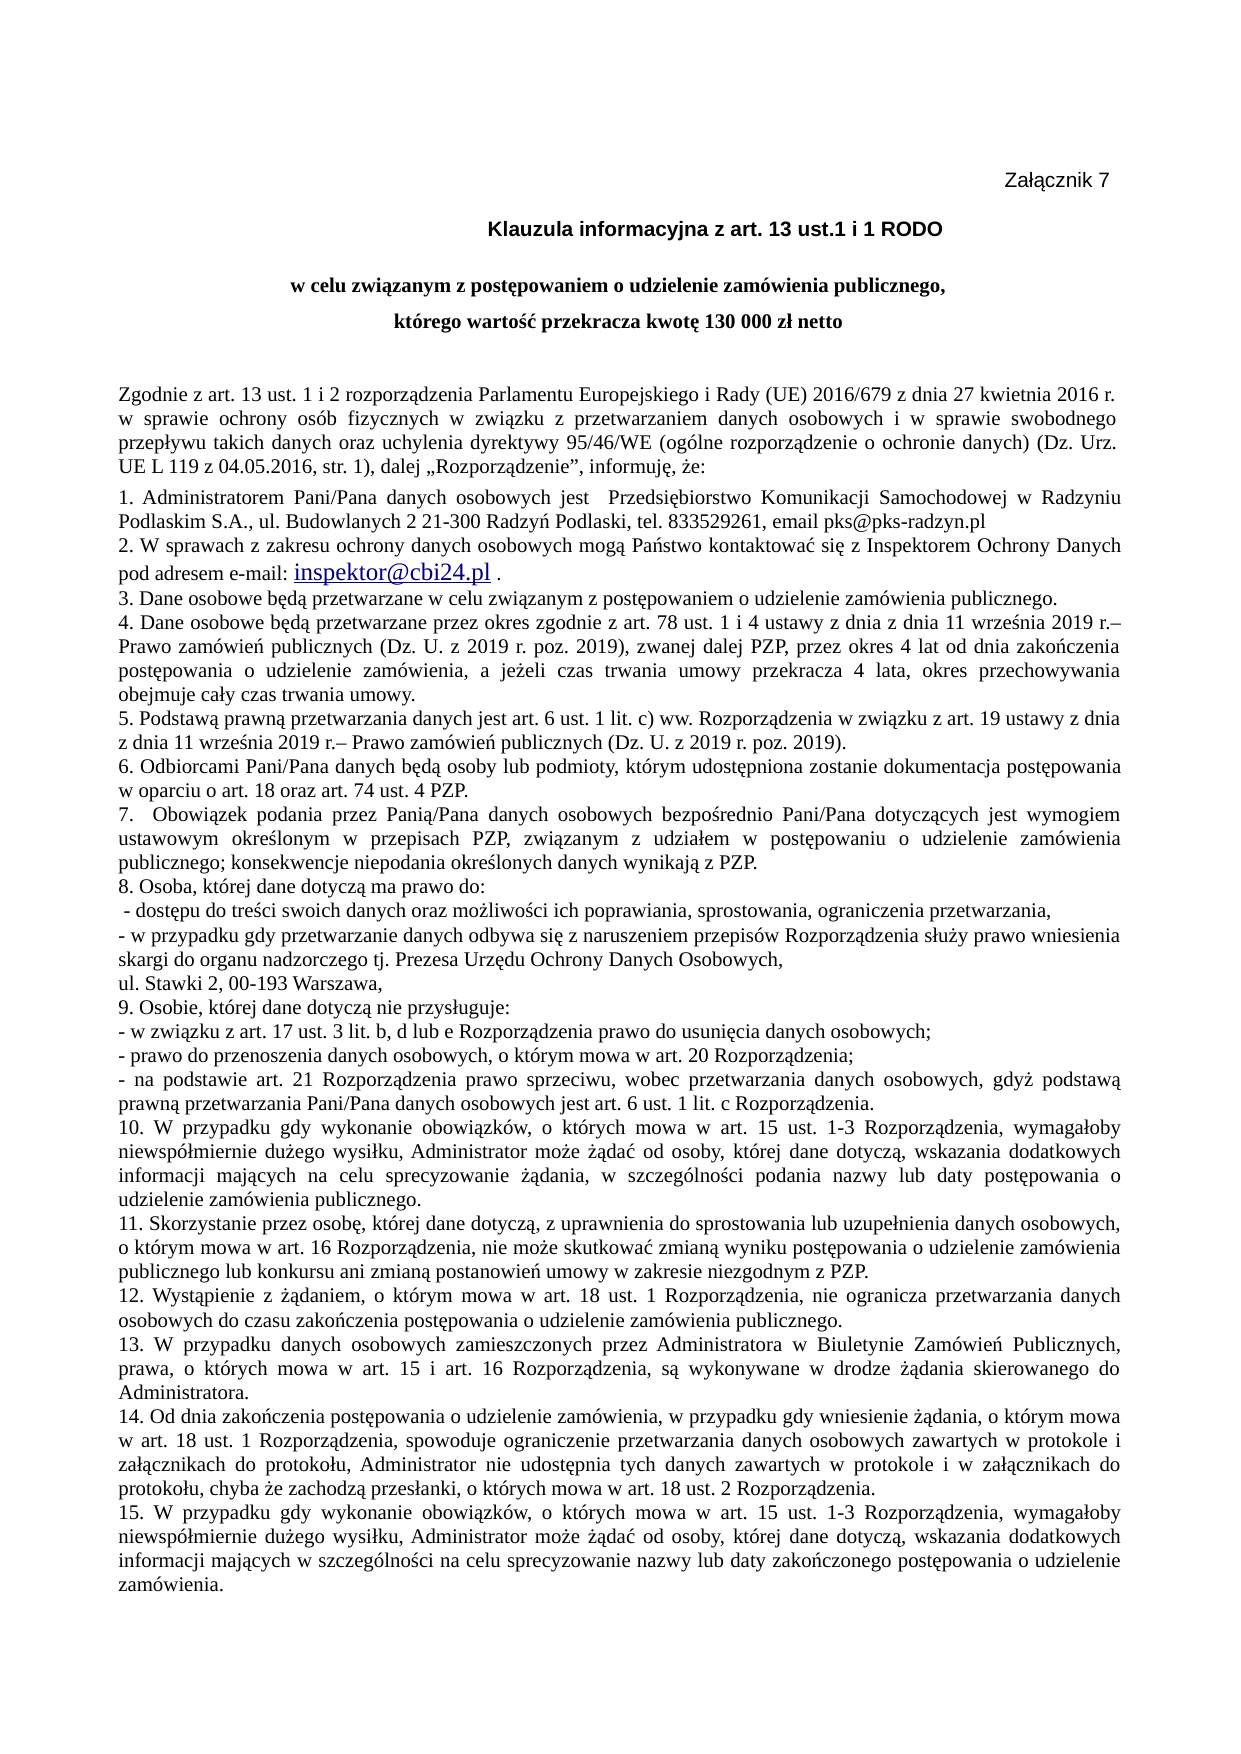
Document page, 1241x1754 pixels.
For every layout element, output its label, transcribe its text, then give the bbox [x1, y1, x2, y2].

text którego wartość przekracza kwotę 130 000 zł netto [118, 309, 1118, 333]
text 5. Podstawą prawną przetwarzania danych jest art. 6 ust. 1 lit. c) ww. Rozporządzenia w związku z art. 19 ustawy z dnia z dnia 11 września 2019 r.– Prawo zamówień publicznych (Dz. U. z 2019 r. poz. 2019). [118, 706, 1122, 754]
text - w związku z art. 17 ust. 3 lit. b, d lub e Rozporządzenia prawo do usunięcia danych osobowych; [118, 1019, 1122, 1043]
text 13. W przypadku danych osobowych zamieszczonych przez Administratora w Biuletynie Zamówień Publicznych, prawa, o których mowa w art. 15 i art. 16 Rozporządzenia, są wykonywane w drodze żądania skierowanego do Administratora. [118, 1332, 1122, 1404]
text Zgodnie z art. 13 ust. 1 i 2 rozporządzenia Parlamentu Europejskiego i Rady (UE) 2016/679 z dnia 27 kwietnia 2016 r. w sprawie ochrony osób fizycznych w związku z przetwarzaniem danych osobowych i w sprawie swobodnego przepływu takich danych oraz uchylenia dyrektywy 95/46/WE (ogólne rozporządzenie o ochronie danych) (Dz. Urz. UE L 119 z 04.05.2016, str. 1), dalej „Rozporządzenie”, informuję, że: [118, 382, 1118, 478]
text 9. Osobie, której dane dotyczą nie przysługuje: [118, 995, 1122, 1019]
text 14. Od dnia zakończenia postępowania o udzielenie zamówienia, w przypadku gdy wniesienie żądania, o którym mowa w art. 18 ust. 1 Rozporządzenia, spowoduje ograniczenie przetwarzania danych osobowych zawartych w protokole i załącznikach do protokołu, Administrator nie udostępnia tych danych zawartych w protokole i w załącznikach do protokołu, chyba że zachodzą przesłanki, o których mowa w art. 18 ust. 2 Rozporządzenia. [118, 1404, 1122, 1500]
text 6. Odbiorcami Pani/Pana danych będą osoby lub podmioty, którym udostępniona zostanie dokumentacja postępowania w oparciu o art. 18 oraz art. 74 ust. 4 PZP. [118, 754, 1122, 802]
text Załącznik 7 [118, 168, 1122, 192]
text 7. Obowiązek podania przez Panią/Pana danych osobowych bezpośrednio Pani/Pana dotyczących jest wymogiem ustawowym określonym w przepisach PZP, związanym z udziałem w postępowaniu o udzielenie zamówienia publicznego; konsekwencje niepodania określonych danych wynikają z PZP. [118, 802, 1122, 874]
text 8. Osoba, której dane dotyczą ma prawo do: [118, 874, 1122, 898]
text 4. Dane osobowe będą przetwarzane przez okres zgodnie z art. 78 ust. 1 i 4 ustawy z dnia z dnia 11 września 2019 r.– Prawo zamówień publicznych (Dz. U. z 2019 r. poz. 2019), zwanej dalej PZP, przez okres 4 lat od dnia zakończenia postępowania o udzielenie zamówienia, a jeżeli czas trwania umowy przekracza 4 lata, okres przechowywania obejmuje cały czas trwania umowy. [118, 610, 1122, 706]
text w celu związanym z postępowaniem o udzielenie zamówienia publicznego, [118, 272, 1118, 297]
text 15. W przypadku gdy wykonanie obowiązków, o których mowa w art. 15 ust. 1-3 Rozporządzenia, wymagałoby niewspółmiernie dużego wysiłku, Administrator może żądać od osoby, której dane dotyczą, wskazania dodatkowych informacji mających w szczególności na celu sprecyzowanie nazwy lub daty zakończonego postępowania o udzielenie zamówienia. [118, 1500, 1122, 1596]
text 1. Administratorem Pani/Pana danych osobowych jest Przedsiębiorstwo Komunikacji Samochodowej w Radzyniu Podlaskim S.A., ul. Budowlanych 2 21-300 Radzyń Podlaski, tel. 833529261, email pks@pks-radzyn.pl [118, 485, 1122, 533]
text 11. Skorzystanie przez osobę, której dane dotyczą, z uprawnienia do sprostowania lub uzupełnienia danych osobowych, o którym mowa w art. 16 Rozporządzenia, nie może skutkować zmianą wyniku postępowania o udzielenie zamówienia publicznego lub konkursu ani zmianą postanowień umowy w zakresie niezgodnym z PZP. [118, 1211, 1122, 1283]
text 10. W przypadku gdy wykonanie obowiązków, o których mowa w art. 15 ust. 1-3 Rozporządzenia, wymagałoby niewspółmiernie dużego wysiłku, Administrator może żądać od osoby, której dane dotyczą, wskazania dodatkowych informacji mających na celu sprecyzowanie żądania, w szczególności podania nazwy lub daty postępowania o udzielenie zamówienia publicznego. [118, 1115, 1122, 1211]
text - dostępu do treści swoich danych oraz możliwości ich poprawiania, sprostowania, ograniczenia przetwarzania, [118, 898, 1122, 922]
text 2. W sprawach z zakresu ochrony danych osobowych mogą Państwo kontaktować się z Inspektorem Ochrony Danych pod adresem e-mail: inspektor@cbi24.pl . [118, 533, 1122, 586]
text - na podstawie art. 21 Rozporządzenia prawo sprzeciwu, wobec przetwarzania danych osobowych, gdyż podstawą prawną przetwarzania Pani/Pana danych osobowych jest art. 6 ust. 1 lit. c Rozporządzenia. [118, 1067, 1122, 1115]
text 12. Wystąpienie z żądaniem, o którym mowa w art. 18 ust. 1 Rozporządzenia, nie ogranicza przetwarzania danych osobowych do czasu zakończenia postępowania o udzielenie zamówienia publicznego. [118, 1283, 1122, 1332]
text - prawo do przenoszenia danych osobowych, o którym mowa w art. 20 Rozporządzenia; [118, 1043, 1122, 1067]
text Klauzula informacyjna z art. 13 ust.1 i 1 RODO [118, 217, 1122, 241]
text 3. Dane osobowe będą przetwarzane w celu związanym z postępowaniem o udzielenie zamówienia publicznego. [118, 586, 1122, 610]
text ul. Stawki 2, 00-193 Warszawa, [118, 971, 1122, 995]
text - w przypadku gdy przetwarzanie danych odbywa się z naruszeniem przepisów Rozporządzenia służy prawo wniesienia skargi do organu nadzorczego tj. Prezesa Urzędu Ochrony Danych Osobowych, [118, 922, 1122, 971]
